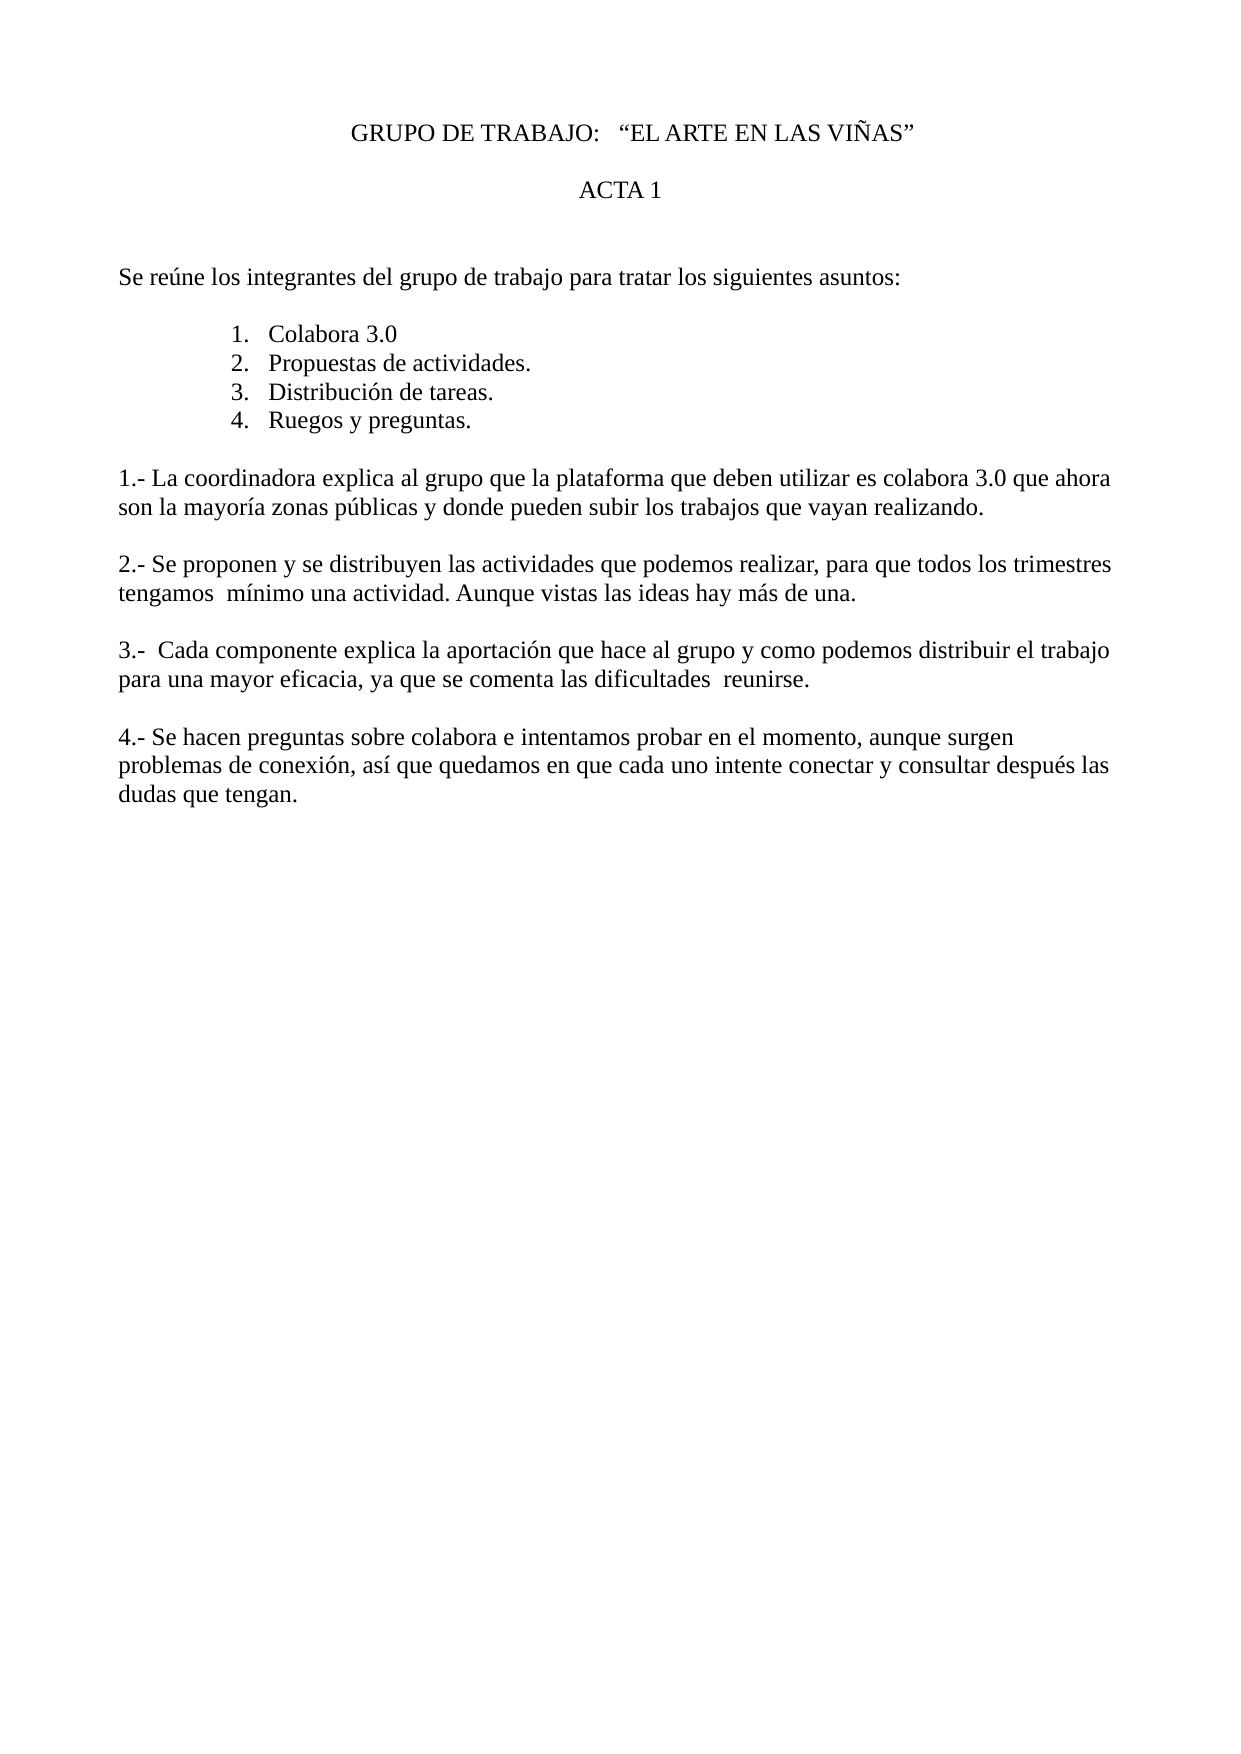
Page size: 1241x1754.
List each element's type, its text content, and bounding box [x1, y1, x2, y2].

text 4.- Se hacen preguntas sobre colabora e intentamos probar en el momento, aunque surgen problemas de conexión, así que quedamos en que cada uno intente conectar y consultar después las dudas que tengan. [118, 722, 1122, 808]
list Ruegos y preguntas. [231, 406, 1122, 434]
text GRUPO DE TRABAJO: “EL ARTE EN LAS VIÑAS” [118, 118, 1122, 147]
list Colabora 3.0 [231, 319, 1122, 348]
list Propuestas de actividades. [231, 348, 1122, 377]
text Se reúne los integrantes del grupo de trabajo para tratar los siguientes asuntos: [118, 262, 1122, 291]
list Distribución de tareas. [231, 377, 1122, 406]
text 3.- Cada componente explica la aportación que hace al grupo y como podemos distribuir el trabajo para una mayor eficacia, ya que se comenta las dificultades reunirse. [118, 636, 1122, 693]
text ACTA 1 [118, 176, 1122, 204]
text 1.- La coordinadora explica al grupo que la plataforma que deben utilizar es colabora 3.0 que ahora son la mayoría zonas públicas y donde pueden subir los trabajos que vayan realizando. [118, 463, 1122, 521]
text 2.- Se proponen y se distribuyen las actividades que podemos realizar, para que todos los trimestres tengamos mínimo una actividad. Aunque vistas las ideas hay más de una. [118, 549, 1122, 607]
